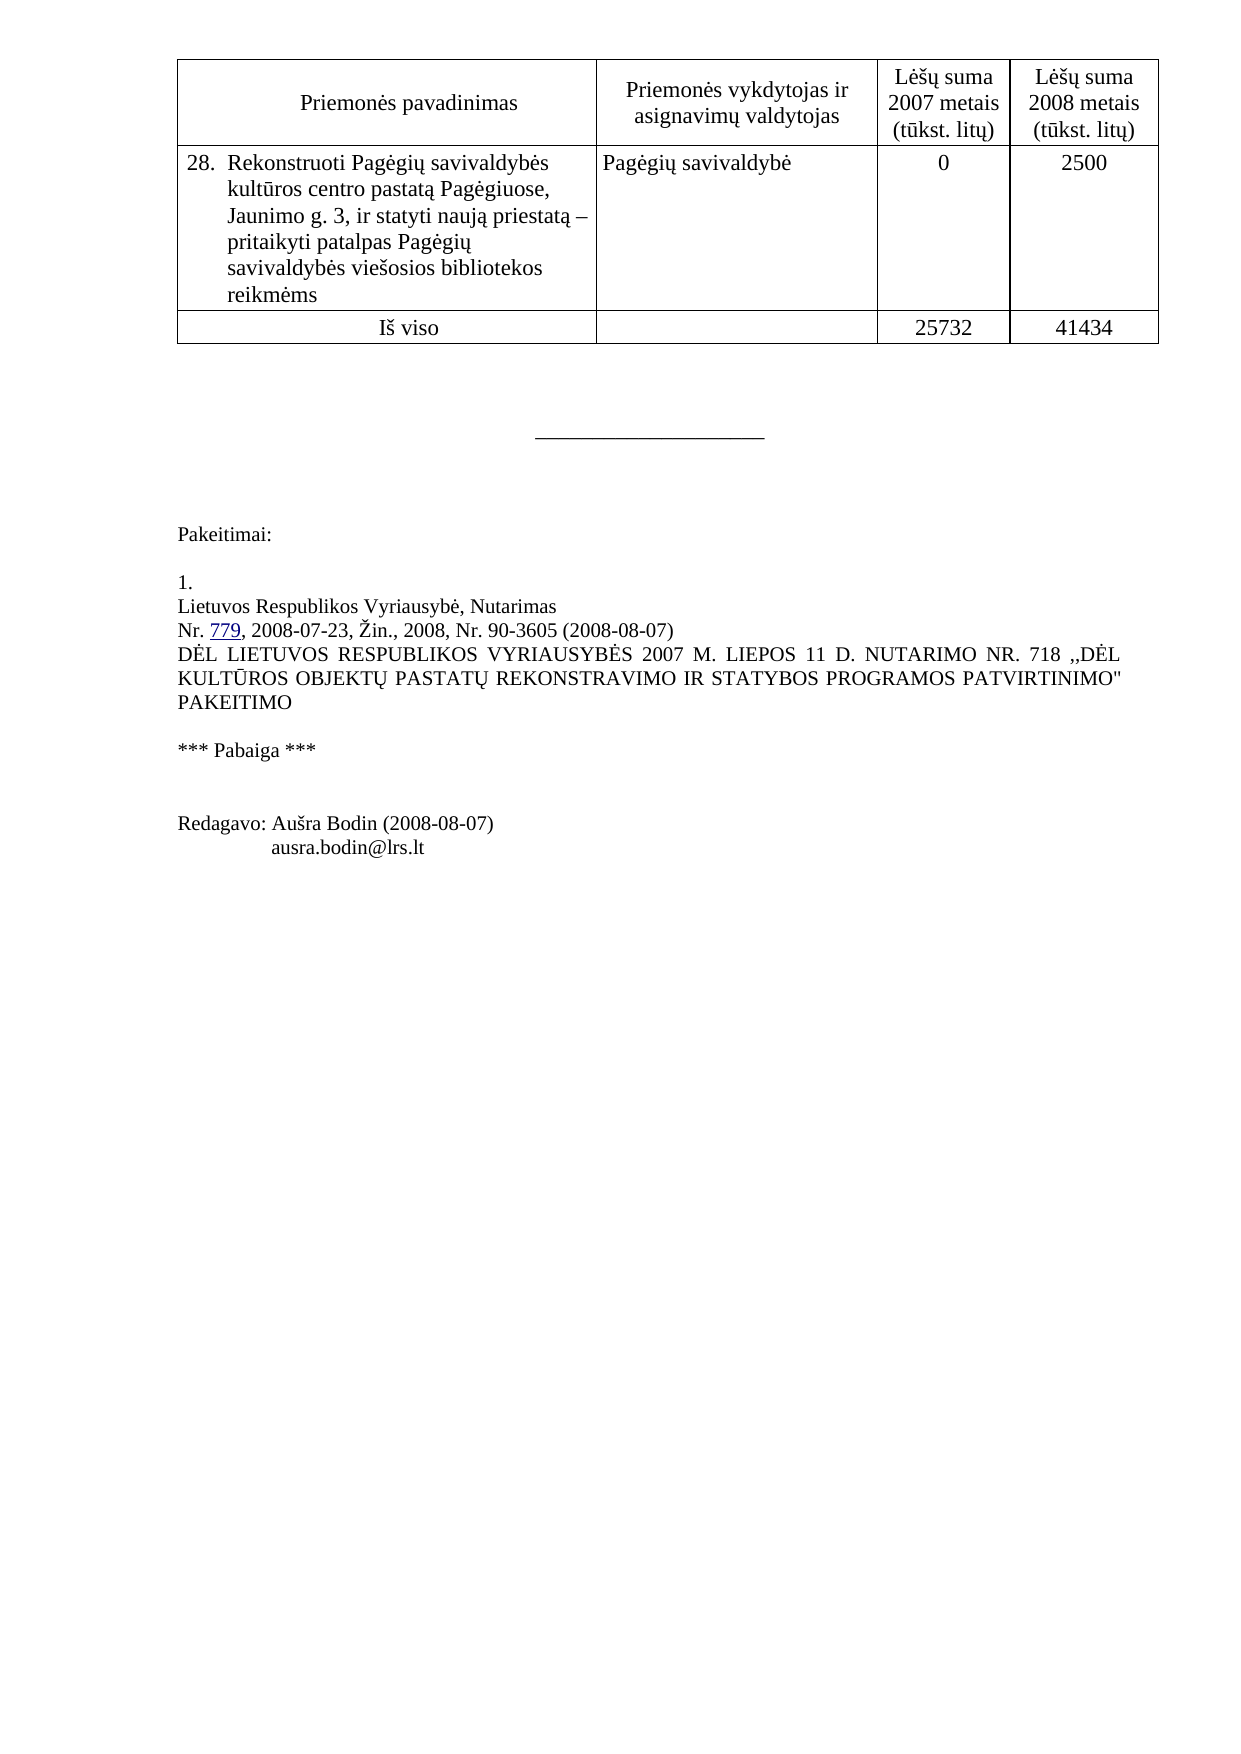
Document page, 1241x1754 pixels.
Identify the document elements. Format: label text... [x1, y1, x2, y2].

table_cell [178, 311, 221, 343]
text Lietuvos Respublikos Vyriausybė, Nutarimas [177, 594, 1122, 618]
table_cell [597, 311, 877, 343]
table_header Lėšų suma 2007 metais (tūkst. litų) [878, 60, 1009, 145]
table_cell 0 [878, 146, 1009, 310]
table_cell 28. [178, 146, 221, 310]
table_cell Rekonstruoti Pagėgių savivaldybės kultūros centro pastatą Pagėgiuose, Jaunimo g. 3, ir statyti naują priestatą – pritaikyti patalpas Pagėgių savivaldybės viešosios bibliotekos reikmėms [221, 146, 596, 310]
table_cell Iš viso [221, 311, 596, 343]
text Pakeitimai: [177, 522, 1122, 546]
text 1. [177, 570, 1122, 594]
text Nr. 779, 2008-07-23, Žin., 2008, Nr. 90-3605 (2008-08-07) [177, 618, 1122, 642]
table_header Priemonės pavadinimas [221, 60, 596, 145]
table_cell 41434 [1011, 311, 1158, 343]
text ausra.bodin@lrs.lt [177, 835, 1122, 859]
table_cell 25732 [878, 311, 1009, 343]
text Redagavo: Aušra Bodin (2008-08-07) [177, 811, 1122, 835]
table_header Lėšų suma 2008 metais (tūkst. litų) [1011, 60, 1158, 145]
table_cell 2500 [1011, 146, 1158, 310]
table_cell Pagėgių savivaldybė [597, 146, 877, 310]
text *** Pabaiga *** [177, 738, 1122, 762]
table_header [178, 60, 221, 145]
text –––––––––––––––––––– [177, 423, 1122, 450]
text DĖL LIETUVOS RESPUBLIKOS VYRIAUSYBĖS 2007 M. LIEPOS 11 D. NUTARIMO NR. 718 ,,DĖL KULTŪROS OBJEKTŲ PASTATŲ REKONSTRAVIMO IR STATYBOS PROGRAMOS PATVIRTINIMO" PAKEITIMO [177, 642, 1122, 714]
table_header Priemonės vykdytojas ir asignavimų valdytojas [597, 60, 877, 145]
